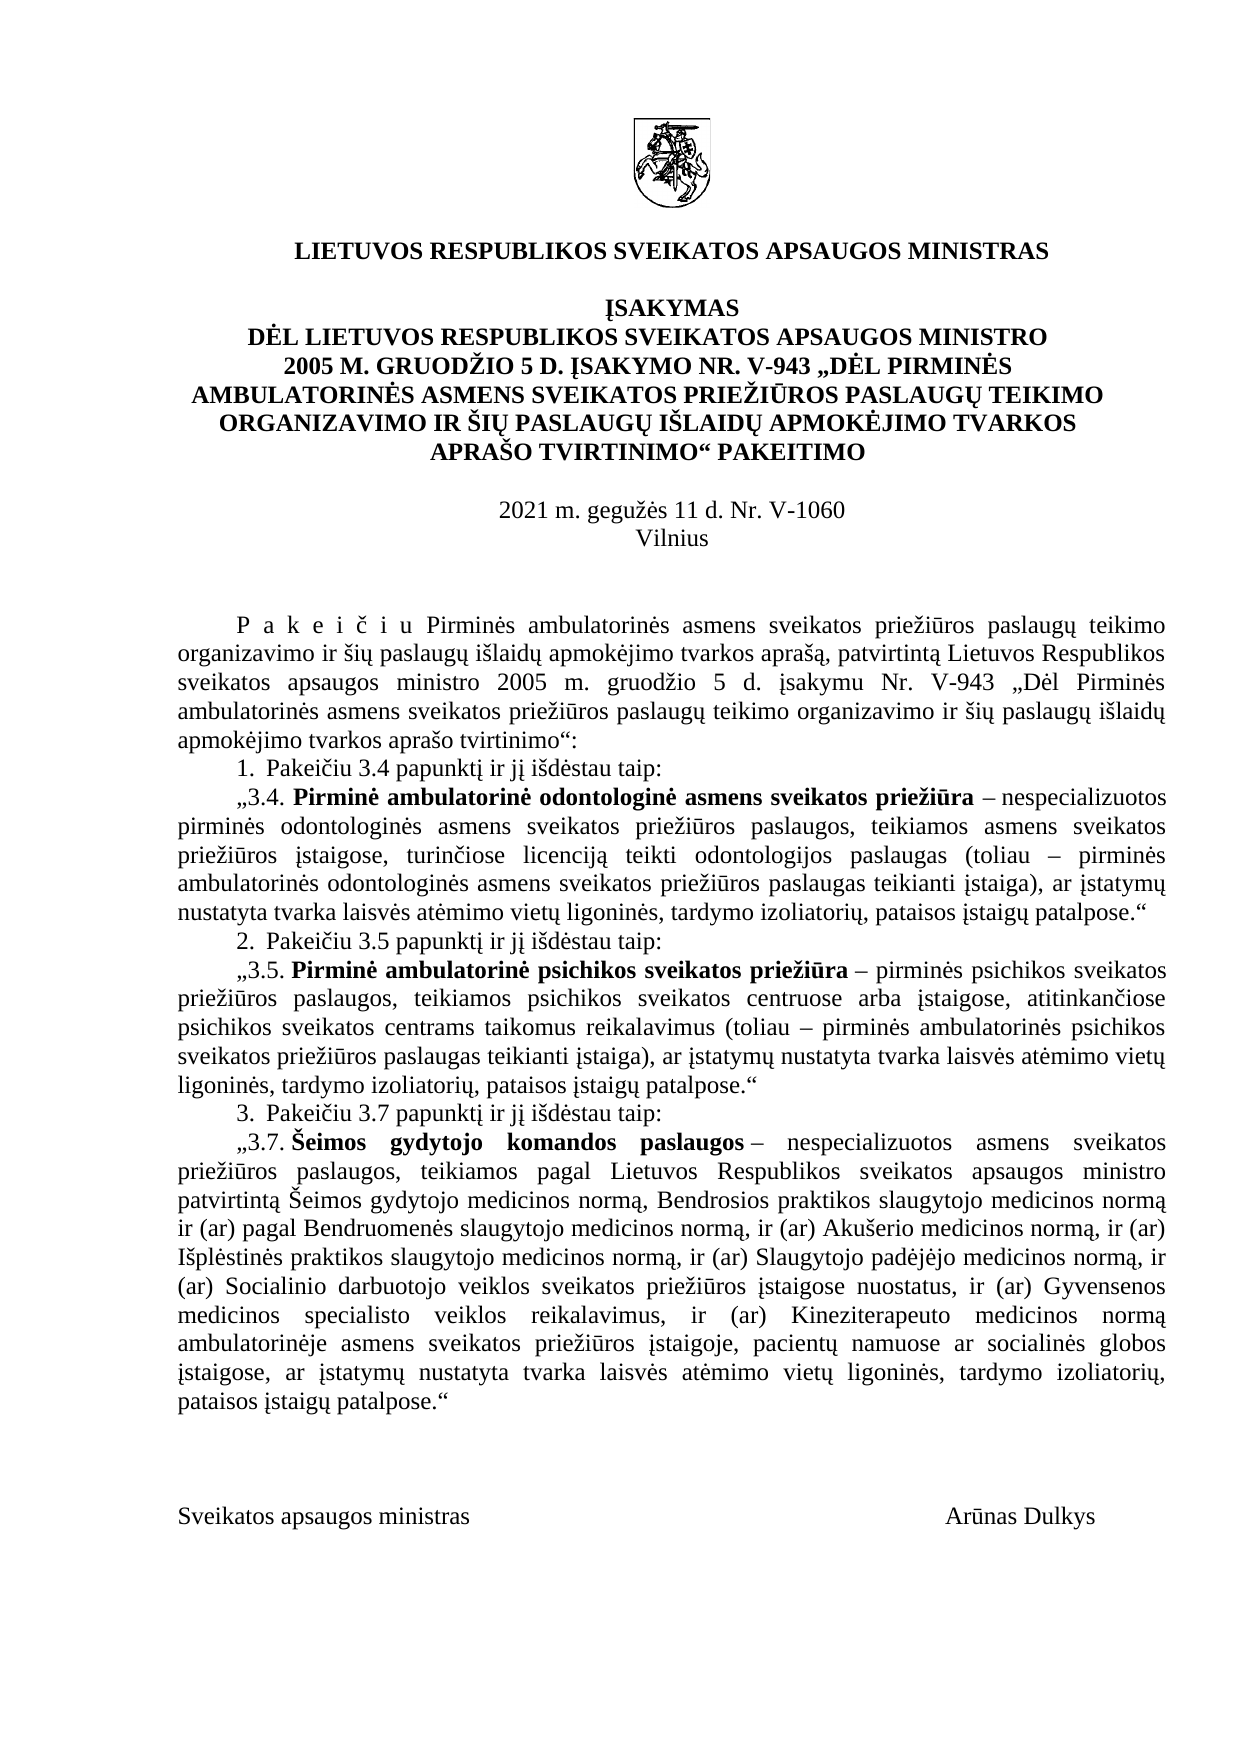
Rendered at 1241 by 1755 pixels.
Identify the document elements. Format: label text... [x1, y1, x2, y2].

text „3.4. Pirminė ambulatorinė odontologinė asmens sveikatos priežiūra – nespecializuotos pirminės odontologinės asmens sveikatos priežiūros paslaugos, teikiamos asmens sveikatos priežiūros įstaigose, turinčiose licenciją teikti odontologijos paslaugas (toliau – pirminės ambulatorinės odontologinės asmens sveikatos priežiūros paslaugas teikianti įstaiga), ar įstatymų nustatyta tvarka laisvės atėmimo vietų ligoninės, tardymo izoliatorių, pataisos įstaigų patalpose.“ [177, 782, 1167, 926]
text 2. Pakeičiu 3.5 papunktį ir jį išdėstau taip: [236, 926, 1167, 955]
text „3.7. Šeimos gydytojo komandos paslaugos – nespecializuotos asmens sveikatos priežiūros paslaugos, teikiamos pagal Lietuvos Respublikos sveikatos apsaugos ministro patvirtintą Šeimos gydytojo medicinos normą, Bendrosios praktikos slaugytojo medicinos normą ir (ar) pagal Bendruomenės slaugytojo medicinos normą, ir (ar) Akušerio medicinos normą, ir (ar) Išplėstinės praktikos slaugytojo medicinos normą, ir (ar) Slaugytojo padėjėjo medicinos normą, ir (ar) Socialinio darbuotojo veiklos sveikatos priežiūros įstaigose nuostatus, ir (ar) Gyvensenos medicinos specialisto veiklos reikalavimus, ir (ar) Kineziterapeuto medicinos normą ambulatorinėje asmens sveikatos priežiūros įstaigoje, pacientų namuose ar socialinės globos įstaigose, ar įstatymų nustatyta tvarka laisvės atėmimo vietų ligoninės, tardymo izoliatorių, pataisos įstaigų patalpose.“ [177, 1127, 1167, 1415]
text 3. Pakeičiu 3.7 papunktį ir jį išdėstau taip: [236, 1098, 1167, 1127]
text 2021 m. gegužės 11 d. Nr. V-1060 [177, 495, 1167, 523]
text DĖL LIETUVOS RESPUBLIKOS SVEIKATOS APSAUGOS MINISTRO [177, 322, 1118, 351]
text 1. Pakeičiu 3.4 papunktį ir jį išdėstau taip: [236, 753, 1167, 782]
text P a k e i č i u Pirminės ambulatorinės asmens sveikatos priežiūros paslaugų teikimo organizavimo ir šių paslaugų išlaidų apmokėjimo tvarkos aprašą, patvirtintą Lietuvos Respublikos sveikatos apsaugos ministro 2005 m. gruodžio 5 d. įsakymu Nr. V-943 „Dėl Pirminės ambulatorinės asmens sveikatos priežiūros paslaugų teikimo organizavimo ir šių paslaugų išlaidų apmokėjimo tvarkos aprašo tvirtinimo“: [177, 610, 1167, 753]
text Sveikatos apsaugos ministras Arūnas Dulkys [177, 1501, 1167, 1530]
text LIETUVOS RESPUBLIKOS SVEIKATOS APSAUGOS MINISTRAS [177, 236, 1167, 265]
text 2005 M. GRUODŽIO 5 D. ĮSAKYMO NR. V-943 „DĖL PIRMINĖS AMBULATORINĖS ASMENS SVEIKATOS PRIEŽIŪROS PASLAUGŲ TEIKIMO ORGANIZAVIMO IR ŠIŲ PASLAUGŲ IŠLAIDŲ APMOKĖJIMO TVARKOS APRAŠO TVIRTINIMO“ PAKEITIMO [177, 351, 1118, 466]
text Vilnius [177, 523, 1167, 552]
text „3.5. Pirminė ambulatorinė psichikos sveikatos priežiūra – pirminės psichikos sveikatos priežiūros paslaugos, teikiamos psichikos sveikatos centruose arba įstaigose, atitinkančiose psichikos sveikatos centrams taikomus reikalavimus (toliau – pirminės ambulatorinės psichikos sveikatos priežiūros paslaugas teikianti įstaiga), ar įstatymų nustatyta tvarka laisvės atėmimo vietų ligoninės, tardymo izoliatorių, pataisos įstaigų patalpose.“ [177, 955, 1167, 1098]
text ĮSAKYMAS [177, 293, 1167, 322]
